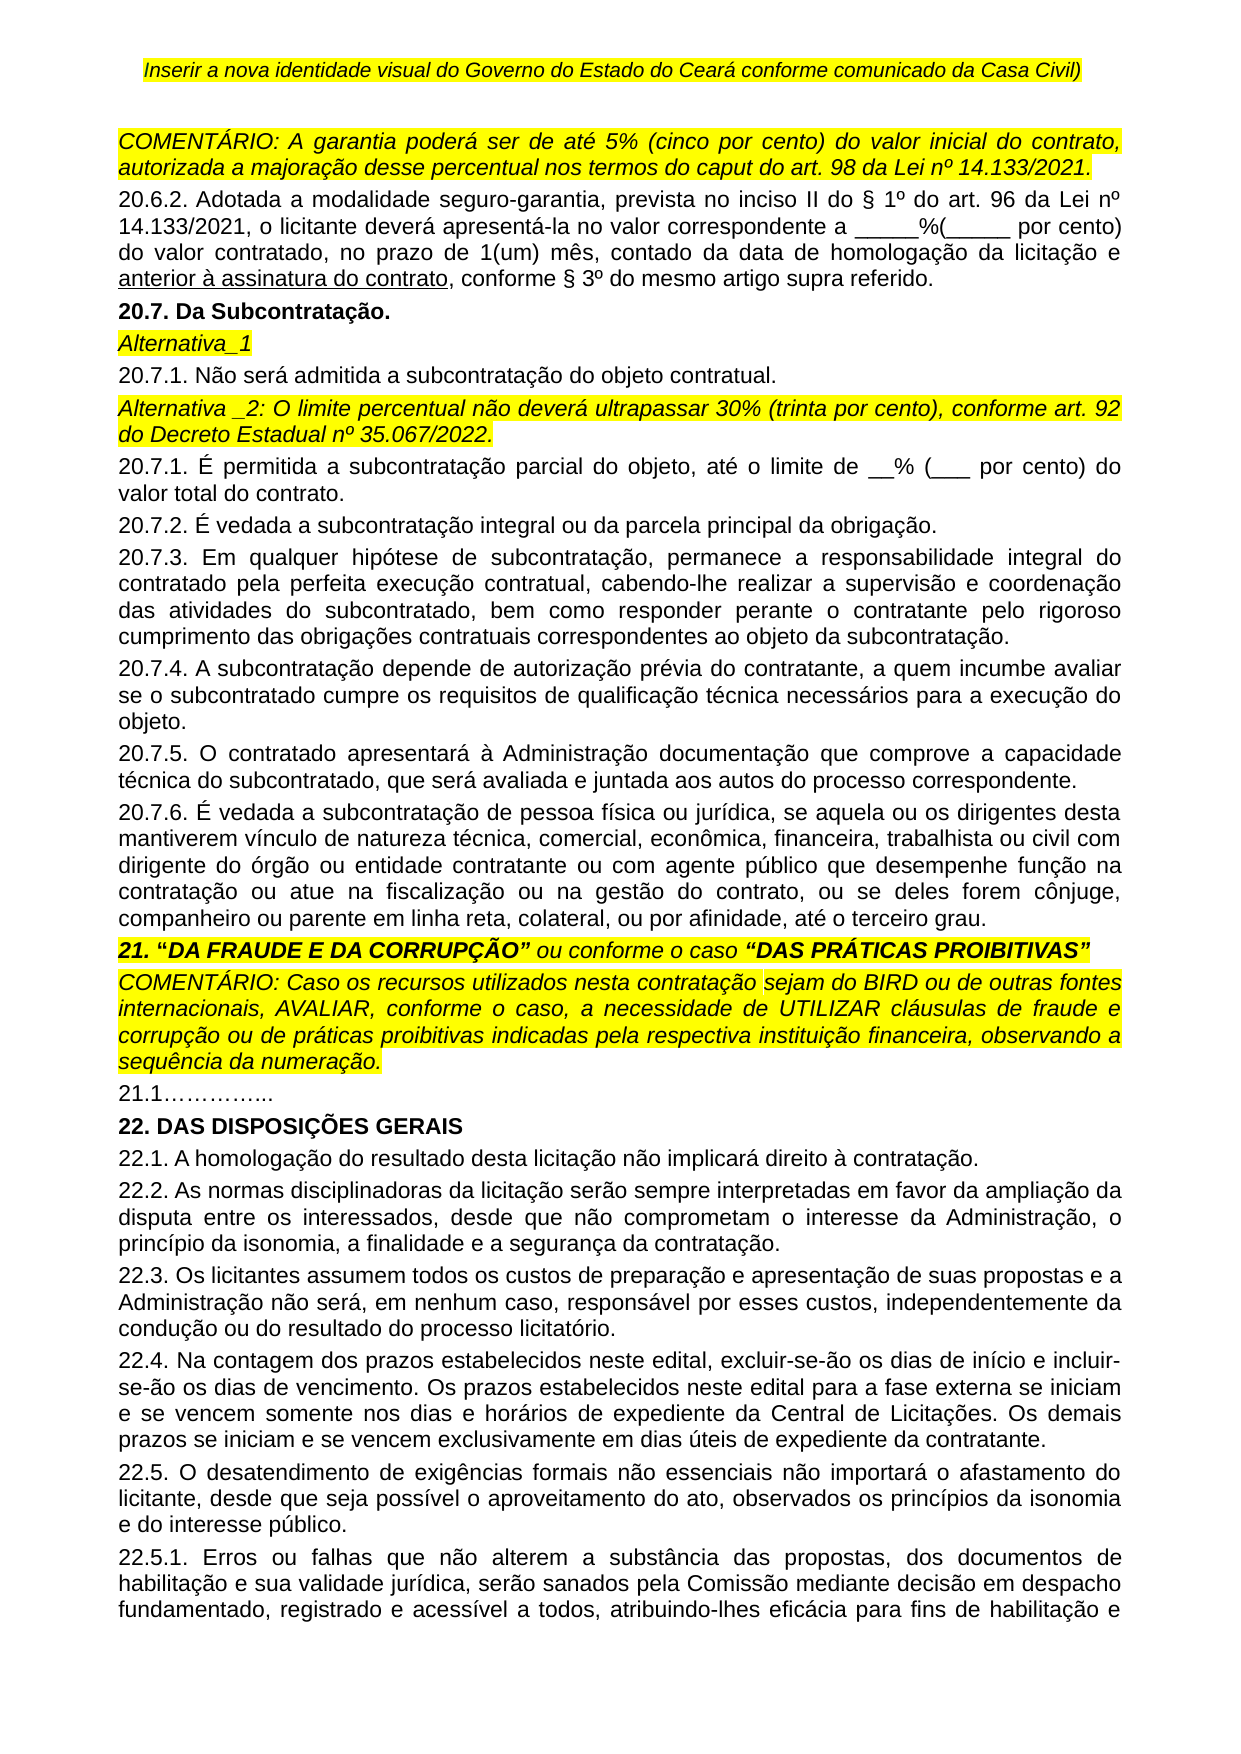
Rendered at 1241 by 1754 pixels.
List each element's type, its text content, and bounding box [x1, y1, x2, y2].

text 20.7.6. É vedada a subcontratação de pessoa física ou jurídica, se aquela ou os dirigentes desta mantiverem vínculo de natureza técnica, comercial, econômica, financeira, trabalhista ou civil com dirigente do órgão ou entidade contratante ou com agente público que desempenhe função na contratação ou atue na fiscalização ou na gestão do contrato, ou se deles forem cônjuge, companheiro ou parente em linha reta, colateral, ou por afinidade, até o terceiro grau. [118, 799, 1122, 931]
text 22.3. Os licitantes assumem todos os custos de preparação e apresentação de suas propostas e a Administração não será, em nenhum caso, responsável por esses custos, independentemente da condução ou do resultado do processo licitatório. [118, 1262, 1122, 1341]
text 22.5. O desatendimento de exigências formais não essenciais não importará o afastamento do licitante, desde que seja possível o aproveitamento do ato, observados os princípios da isonomia e do interesse público. [118, 1459, 1122, 1538]
text COMENTÁRIO: Caso os recursos utilizados nesta contratação sejam do BIRD ou de outras fontes internacionais, AVALIAR, conforme o caso, a necessidade de UTILIZAR cláusulas de fraude e corrupção ou de práticas proibitivas indicadas pela respectiva instituição financeira, observando a sequência da numeração. [118, 969, 1122, 1074]
text 22.2. As normas disciplinadoras da licitação serão sempre interpretadas em favor da ampliação da disputa entre os interessados, desde que não comprometam o interesse da Administração, o princípio da isonomia, a finalidade e a segurança da contratação. [118, 1177, 1122, 1256]
text 22. DAS DISPOSIÇÕES GERAIS [118, 1113, 1122, 1139]
text Alternativa_1 [118, 330, 1122, 356]
text 20.6.2. Adotada a modalidade seguro-garantia, prevista no inciso II do § 1º do art. 96 da Lei nº 14.133/2021, o licitante deverá apresentá-la no valor correspondente a _____%(_____ por cento) do valor contratado, no prazo de 1(um) mês, contado da data de homologação da licitação e anterior à assinatura do contrato, conforme § 3º do mesmo artigo supra referido. [118, 186, 1122, 292]
text 22.4. Na contagem dos prazos estabelecidos neste edital, excluir-se-ão os dias de início e incluir-se-ão os dias de vencimento. Os prazos estabelecidos neste edital para a fase externa se iniciam e se vencem somente nos dias e horários de expediente da Central de Licitações. Os demais prazos se iniciam e se vencem exclusivamente em dias úteis de expediente da contratante. [118, 1347, 1122, 1453]
text 20.7.2. É vedada a subcontratação integral ou da parcela principal da obrigação. [118, 512, 1122, 538]
text Alternativa _2: O limite percentual não deverá ultrapassar 30% (trinta por cento), conforme art. 92 do Decreto Estadual nº 35.067/2022. [118, 394, 1122, 447]
text 22.5.1. Erros ou falhas que não alterem a substância das propostas, dos documentos de habilitação e sua validade jurídica, serão sanados pela Comissão mediante decisão em despacho fundamentado, registrado e acessível a todos, atribuindo-lhes eficácia para fins de habilitação e [118, 1544, 1122, 1623]
text 21.1…………... [118, 1080, 1122, 1107]
text 21. “DA FRAUDE E DA CORRUPÇÃO” ou conforme o caso “DAS PRÁTICAS PROIBITIVAS” [118, 937, 1122, 963]
text 20.7.1. Não será admitida a subcontratação do objeto contratual. [118, 362, 1122, 388]
text 22.1. A homologação do resultado desta licitação não implicará direito à contratação. [118, 1145, 1122, 1171]
text 20.7.3. Em qualquer hipótese de subcontratação, permanece a responsabilidade integral do contratado pela perfeita execução contratual, cabendo-lhe realizar a supervisão e coordenação das atividades do subcontratado, bem como responder perante o contratante pelo rigoroso cumprimento das obrigações contratuais correspondentes ao objeto da subcontratação. [118, 544, 1122, 649]
text 20.7.4. A subcontratação depende de autorização prévia do contratante, a quem incumbe avaliar se o subcontratado cumpre os requisitos de qualificação técnica necessários para a execução do objeto. [118, 655, 1122, 734]
text 20.7.5. O contratado apresentará à Administração documentação que comprove a capacidade técnica do subcontratado, que será avaliada e juntada aos autos do processo correspondente. [118, 740, 1122, 793]
text 20.7.1. É permitida a subcontratação parcial do objeto, até o limite de __% (___ por cento) do valor total do contrato. [118, 453, 1122, 506]
text 20.7. Da Subcontratação. [118, 298, 1122, 324]
text COMENTÁRIO: A garantia poderá ser de até 5% (cinco por cento) do valor inicial do contrato, autorizada a majoração desse percentual nos termos do caput do art. 98 da Lei nº 14.133/2021. [118, 128, 1122, 180]
